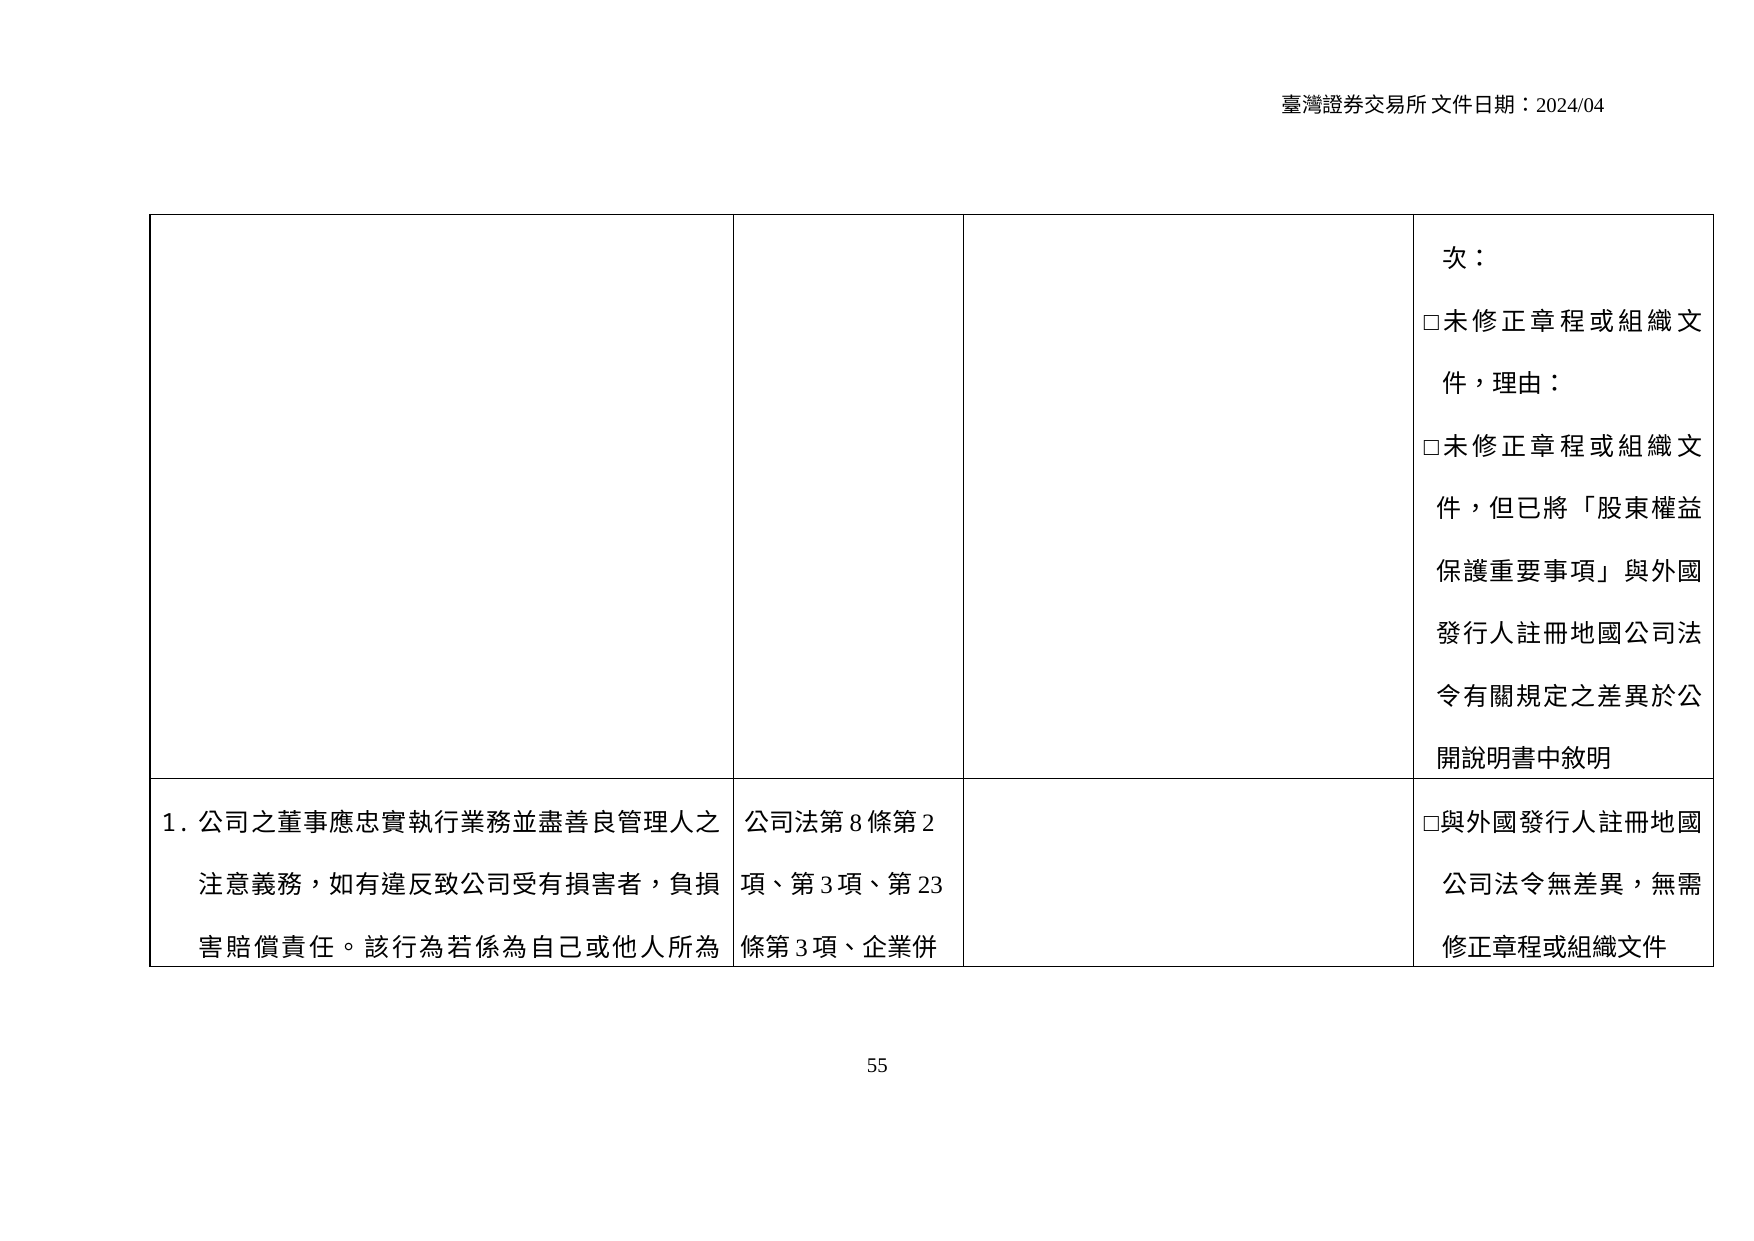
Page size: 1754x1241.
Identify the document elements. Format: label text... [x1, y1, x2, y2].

table_cell [964, 779, 1413, 966]
table_cell [151, 215, 733, 777]
table_cell 公司之董事應忠實執行業務並盡善良管理人之注意義務，如有違反致公司受有損害者，負損害賠償責任。該行為若係為自己或他人所為 [151, 779, 733, 966]
table_cell 公司法第8條第2項、第3項、第23條第3項、企業併 [734, 779, 963, 966]
table_cell [734, 215, 963, 777]
table_cell □與外國發行人註冊地國公司法令無差異，無需修正章程或組織文件 [1414, 779, 1713, 966]
table_cell [964, 215, 1413, 777]
table_cell 次： □未修正章程或組織文件，理由： □未修正章程或組織文件，但已將「股東權益保護重要事項」與外國發行人註冊地國公司法令有關規定之差異於公開說明書中敘明 [1414, 215, 1713, 777]
